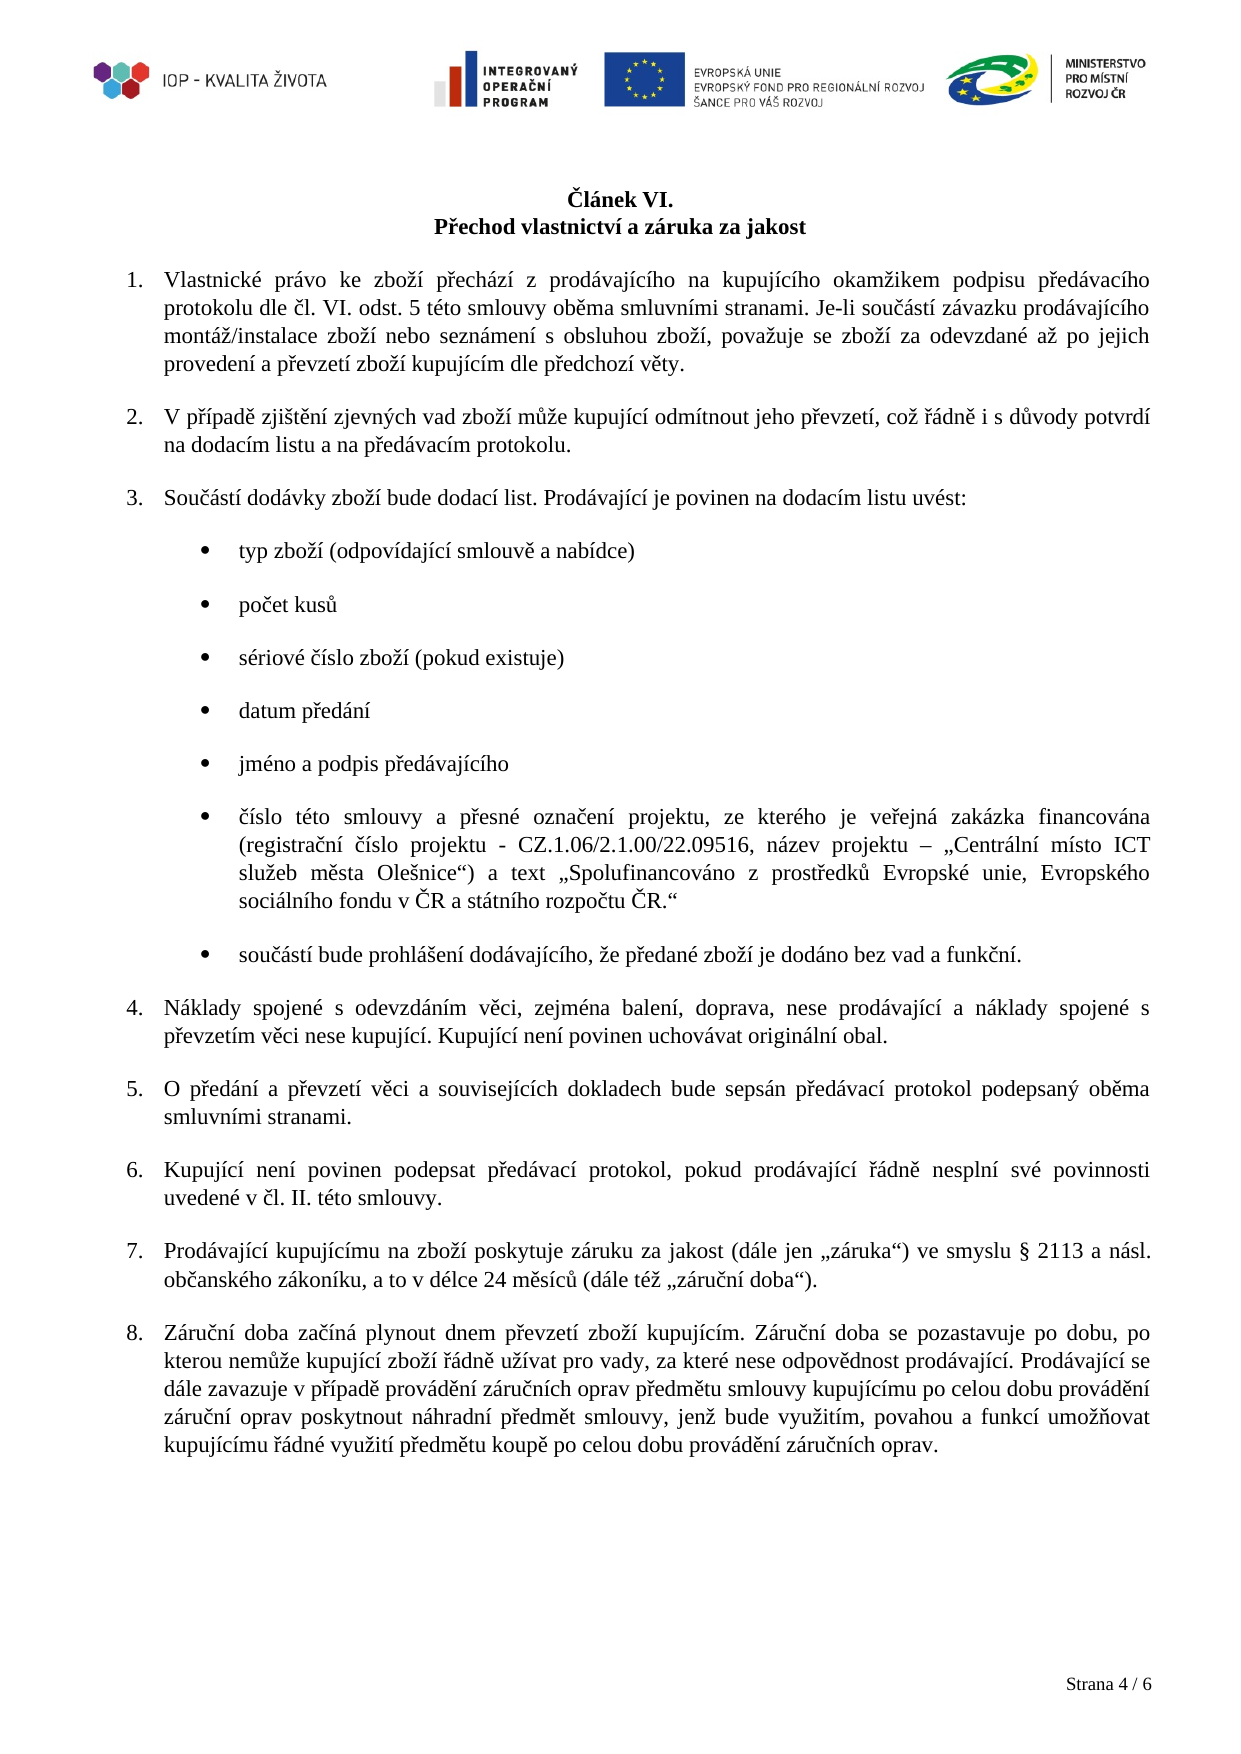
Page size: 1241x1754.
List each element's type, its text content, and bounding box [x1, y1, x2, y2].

list O předání a převzetí věci a souvisejících dokladech bude sepsán předávací protokol podepsaný oběma smluvními stranami. [126, 1075, 1152, 1129]
list jméno a podpis předávajícího [201, 750, 1152, 776]
list typ zboží (odpovídající smlouvě a nabídce) [201, 537, 1152, 564]
list Náklady spojené s odevzdáním věci, zejména balení, doprava, nese prodávající a náklady spojené s převzetím věci nese kupující. Kupující není povinen uchovávat originální obal. [126, 994, 1152, 1048]
list sériové číslo zboží (pokud existuje) [201, 644, 1152, 670]
list číslo této smlouvy a přesné označení projektu, ze kterého je veřejná zakázka financována (registrační číslo projektu - CZ.1.06/2.1.00/22.09516, název projektu – „Centrální místo ICT služeb města Olešnice“) a text „Spolufinancováno z prostředků Evropské unie, Evropského sociálního fondu v ČR a státního rozpočtu ČR.“ [201, 803, 1152, 914]
list Součástí dodávky zboží bude dodací list. Prodávající je povinen na dodacím listu uvést: [126, 484, 1152, 511]
list datum předání [201, 697, 1152, 723]
list Prodávající kupujícímu na zboží poskytuje záruku za jakost (dále jen „záruka“) ve smyslu § 2113 a násl. občanského zákoníku, a to v délce 24 měsíců (dále též „záruční doba“). [126, 1237, 1152, 1292]
list Záruční doba začíná plynout dnem převzetí zboží kupujícím. Záruční doba se pozastavuje po dobu, po kterou nemůže kupující zboží řádně užívat pro vady, za které nese odpovědnost prodávající. Prodávající se dále zavazuje v případě provádění záručních oprav předmětu smlouvy kupujícímu po celou dobu provádění záruční oprav poskytnout náhradní předmět smlouvy, jenž bude využitím, povahou a funkcí umožňovat kupujícímu řádné využití předmětu koupě po celou dobu provádění záručních oprav. [126, 1319, 1152, 1458]
list počet kusů [201, 591, 1152, 617]
list Kupující není povinen podepsat předávací protokol, pokud prodávající řádně nesplní své povinnosti uvedené v čl. II. této smlouvy. [126, 1156, 1152, 1211]
list V případě zjištění zjevných vad zboží může kupující odmítnout jeho převzetí, což řádně i s důvody potvrdí na dodacím listu a na předávacím protokolu. [126, 403, 1152, 458]
text Článek VI. [89, 187, 1152, 213]
text Přechod vlastnictví a záruka za jakost [89, 213, 1152, 239]
list Vlastnické právo ke zboží přechází z prodávajícího na kupujícího okamžikem podpisu předávacího protokolu dle čl. VI. odst. 5 této smlouvy oběma smluvními stranami. Je-li součástí závazku prodávajícího montáž/instalace zboží nebo seznámení s obsluhou zboží, považuje se zboží za odevzdané až po jejich provedení a převzetí zboží kupujícím dle předchozí věty. [126, 266, 1152, 376]
list součástí bude prohlášení dodávajícího, že předané zboží je dodáno bez vad a funkční. [201, 941, 1152, 967]
picture [74, 39, 1178, 118]
